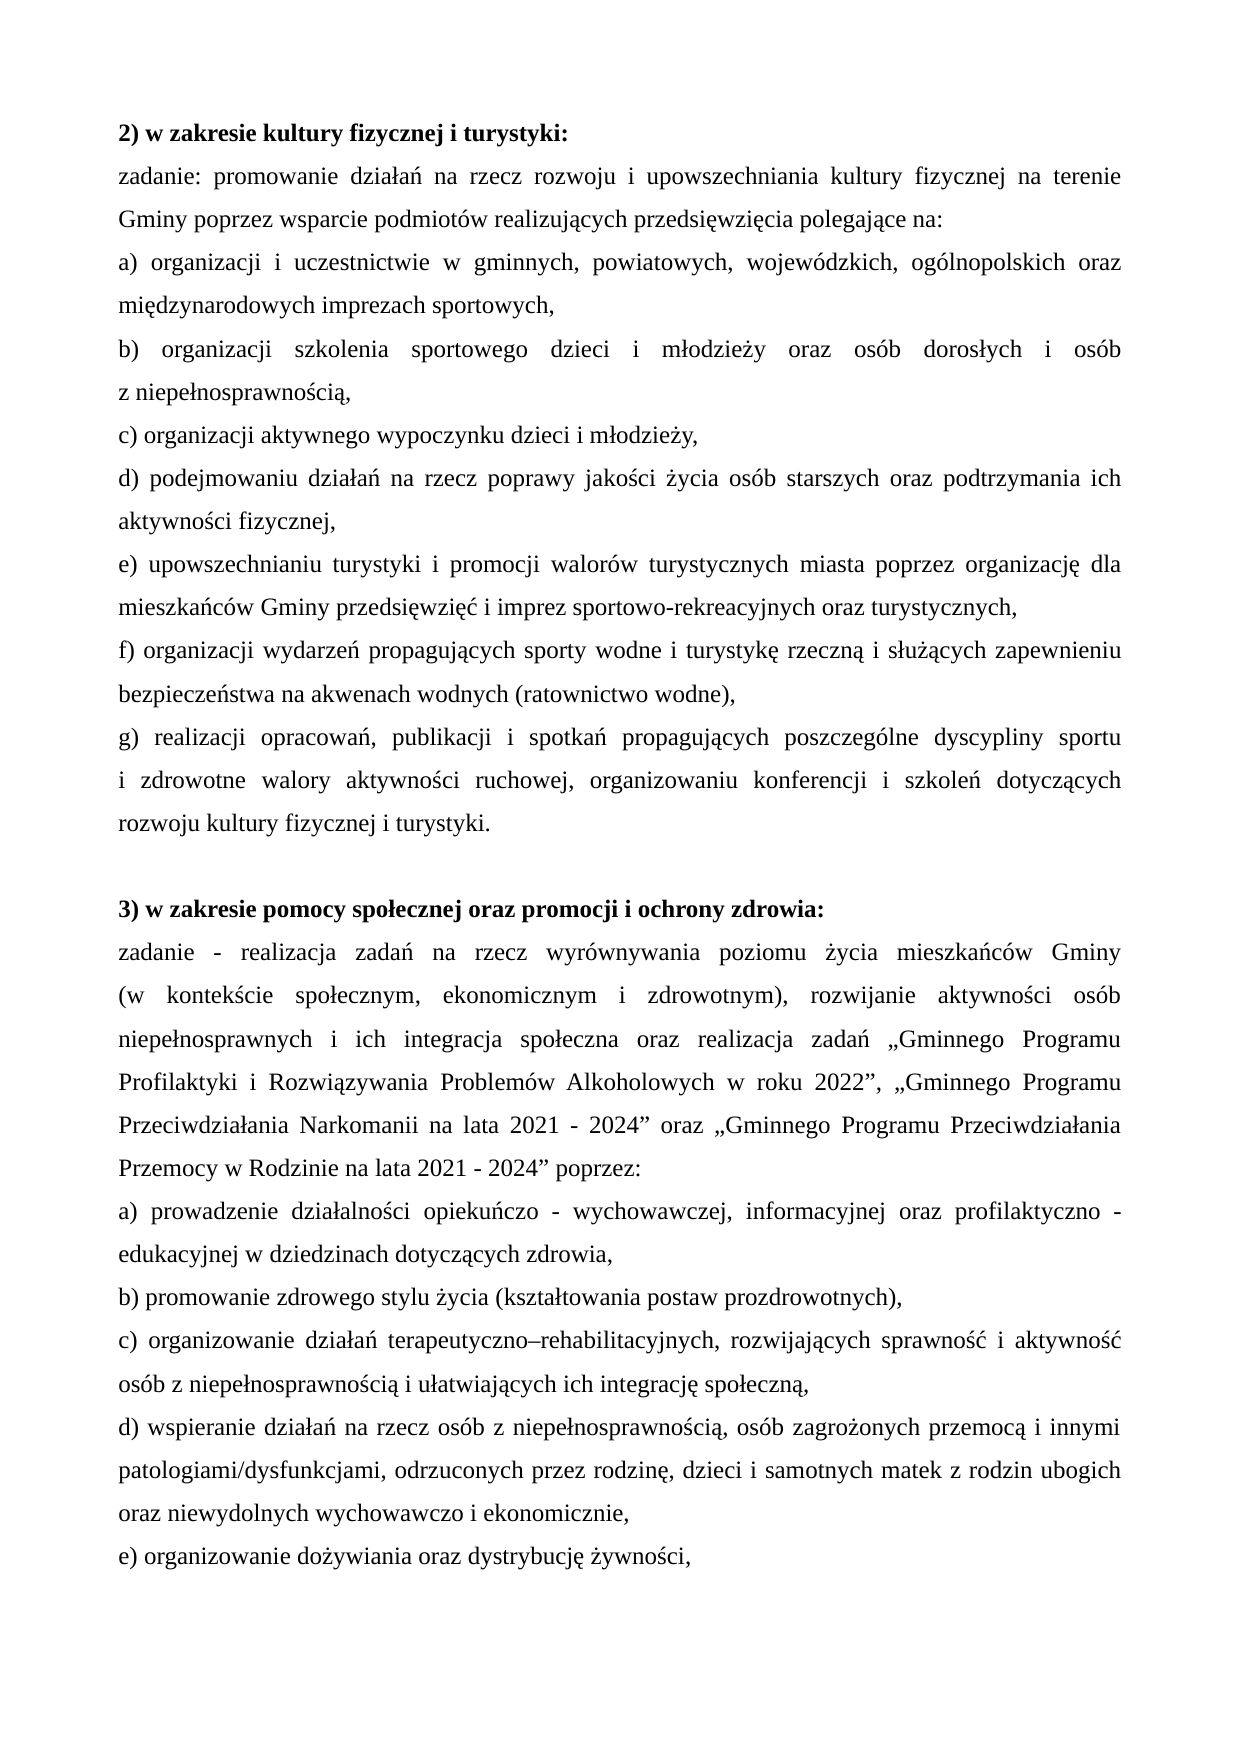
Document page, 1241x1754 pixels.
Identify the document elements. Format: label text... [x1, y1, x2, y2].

text d) wspieranie działań na rzecz osób z niepełnosprawnością, osób zagrożonych przemocą i innymi patologiami/dysfunkcjami, odrzuconych przez rodzinę, dzieci i samotnych matek z rodzin ubogich oraz niewydolnych wychowawczo i ekonomicznie, [118, 1412, 1122, 1527]
text b) promowanie zdrowego stylu życia (kształtowania postaw prozdrowotnych), [118, 1282, 1122, 1311]
text f) organizacji wydarzeń propagujących sporty wodne i turystykę rzeczną i służących zapewnieniu bezpieczeństwa na akwenach wodnych (ratownictwo wodne), [118, 636, 1122, 707]
text a) organizacji i uczestnictwie w gminnych, powiatowych, wojewódzkich, ogólnopolskich oraz międzynarodowych imprezach sportowych, [118, 247, 1122, 319]
text zadanie: promowanie działań na rzecz rozwoju i upowszechniania kultury fizycznej na terenie Gminy poprzez wsparcie podmiotów realizujących przedsięwzięcia polegające na: [118, 161, 1122, 233]
text 2) w zakresie kultury fizycznej i turystyki: [118, 118, 1122, 147]
text b) organizacji szkolenia sportowego dzieci i młodzieży oraz osób dorosłych i osób z niepełnosprawnością, [118, 334, 1122, 406]
text e) organizowanie dożywiania oraz dystrybucję żywności, [118, 1541, 1122, 1570]
text a) prowadzenie działalności opiekuńczo - wychowawczej, informacyjnej oraz profilaktyczno - edukacyjnej w dziedzinach dotyczących zdrowia, [118, 1196, 1122, 1268]
text c) organizacji aktywnego wypoczynku dzieci i młodzieży, [118, 420, 1122, 449]
text zadanie - realizacja zadań na rzecz wyrównywania poziomu życia mieszkańców Gminy (w kontekście społecznym, ekonomicznym i zdrowotnym), rozwijanie aktywności osób niepełnosprawnych i ich integracja społeczna oraz realizacja zadań „Gminnego Programu Profilaktyki i Rozwiązywania Problemów Alkoholowych w roku 2022”, „Gminnego Programu Przeciwdziałania Narkomanii na lata 2021 - 2024” oraz „Gminnego Programu Przeciwdziałania Przemocy w Rodzinie na lata 2021 - 2024” poprzez: [118, 937, 1122, 1182]
text 3) w zakresie pomocy społecznej oraz promocji i ochrony zdrowia: [118, 894, 1122, 923]
text d) podejmowaniu działań na rzecz poprawy jakości życia osób starszych oraz podtrzymania ich aktywności fizycznej, [118, 463, 1122, 535]
text e) upowszechnianiu turystyki i promocji walorów turystycznych miasta poprzez organizację dla mieszkańców Gminy przedsięwzięć i imprez sportowo-rekreacyjnych oraz turystycznych, [118, 549, 1122, 621]
text g) realizacji opracowań, publikacji i spotkań propagujących poszczególne dyscypliny sportu i zdrowotne walory aktywności ruchowej, organizowaniu konferencji i szkoleń dotyczących rozwoju kultury fizycznej i turystyki. [118, 722, 1122, 837]
text c) organizowanie działań terapeutyczno–rehabilitacyjnych, rozwijających sprawność i aktywność osób z niepełnosprawnością i ułatwiających ich integrację społeczną, [118, 1326, 1122, 1397]
